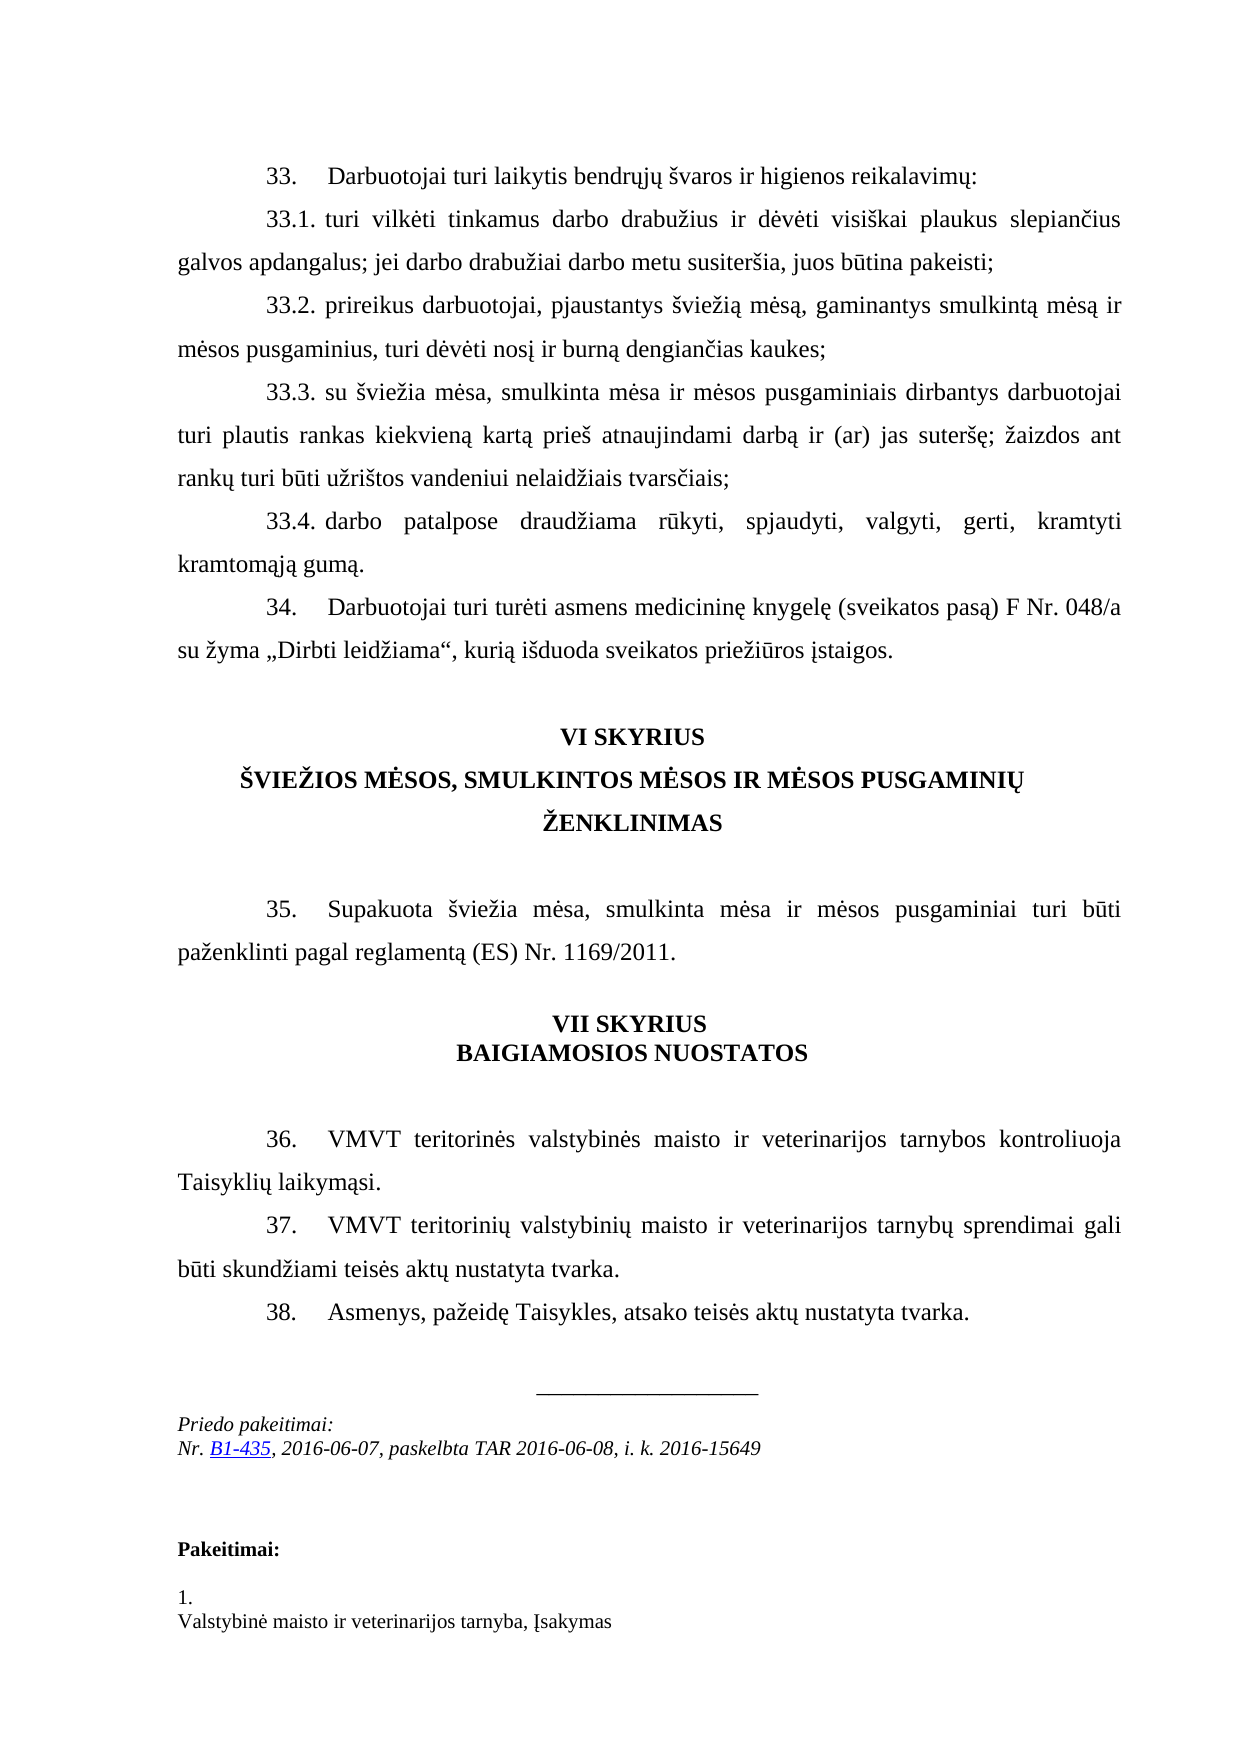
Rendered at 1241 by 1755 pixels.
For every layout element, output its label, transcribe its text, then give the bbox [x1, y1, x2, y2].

text __________________ [177, 1369, 1117, 1397]
text Priedo pakeitimai: [177, 1412, 1122, 1436]
text 33.3. su šviežia mėsa, smulkinta mėsa ir mėsos pusgaminiais dirbantys darbuotojai turi plautis rankas kiekvieną kartą prieš atnaujindami darbą ir (ar) jas suteršę; žaizdos ant rankų turi būti užrištos vandeniui nelaidžiais tvarsčiais; [177, 377, 1122, 492]
text 33.1. turi vilkėti tinkamus darbo drabužius ir dėvėti visiškai plaukus slepiančius galvos apdangalus; jei darbo drabužiai darbo metu susiteršia, juos būtina pakeisti; [177, 204, 1122, 276]
text VI SKYRIUS [177, 722, 1087, 751]
text Valstybinė maisto ir veterinarijos tarnyba, Įsakymas [177, 1609, 1122, 1633]
text 38. Asmenys, pažeidę Taisykles, atsako teisės aktų nustatyta tvarka. [177, 1297, 1122, 1326]
text 33. Darbuotojai turi laikytis bendrųjų švaros ir higienos reikalavimų: [177, 161, 1122, 190]
text BAIGIAMOSIOS NUOSTATOS [177, 1038, 1087, 1067]
text 34. Darbuotojai turi turėti asmens medicininę knygelę (sveikatos pasą) F Nr. 048/a su žyma „Dirbti leidžiama“, kurią išduoda sveikatos priežiūros įstaigos. [177, 592, 1122, 664]
text 37. VMVT teritorinių valstybinių maisto ir veterinarijos tarnybų sprendimai gali būti skundžiami teisės aktų nustatyta tvarka. [177, 1211, 1122, 1282]
text VII SKYRIUS [177, 1009, 1087, 1038]
text 33.2. prireikus darbuotojai, pjaustantys šviežią mėsą, gaminantys smulkintą mėsą ir mėsos pusgaminius, turi dėvėti nosį ir burną dengiančias kaukes; [177, 291, 1122, 362]
text 36. VMVT teritorinės valstybinės maisto ir veterinarijos tarnybos kontroliuoja Taisyklių laikymąsi. [177, 1124, 1122, 1196]
text Pakeitimai: [177, 1537, 1122, 1561]
text Nr. B1-435, 2016-06-07, paskelbta TAR 2016-06-08, i. k. 2016-15649 [177, 1436, 1122, 1460]
text 35. Supakuota šviežia mėsa, smulkinta mėsa ir mėsos pusgaminiai turi būti paženklinti pagal reglamentą (ES) Nr. 1169/2011. [177, 894, 1122, 966]
text Šviežios mėsos, smulkintos mėsos ir mėsos pusgaminių ženklinimas [177, 765, 1087, 837]
text 33.4. darbo patalpose draudžiama rūkyti, spjaudyti, valgyti, gerti, kramtyti kramtomąją gumą. [177, 506, 1122, 578]
text 1. [177, 1585, 1122, 1609]
